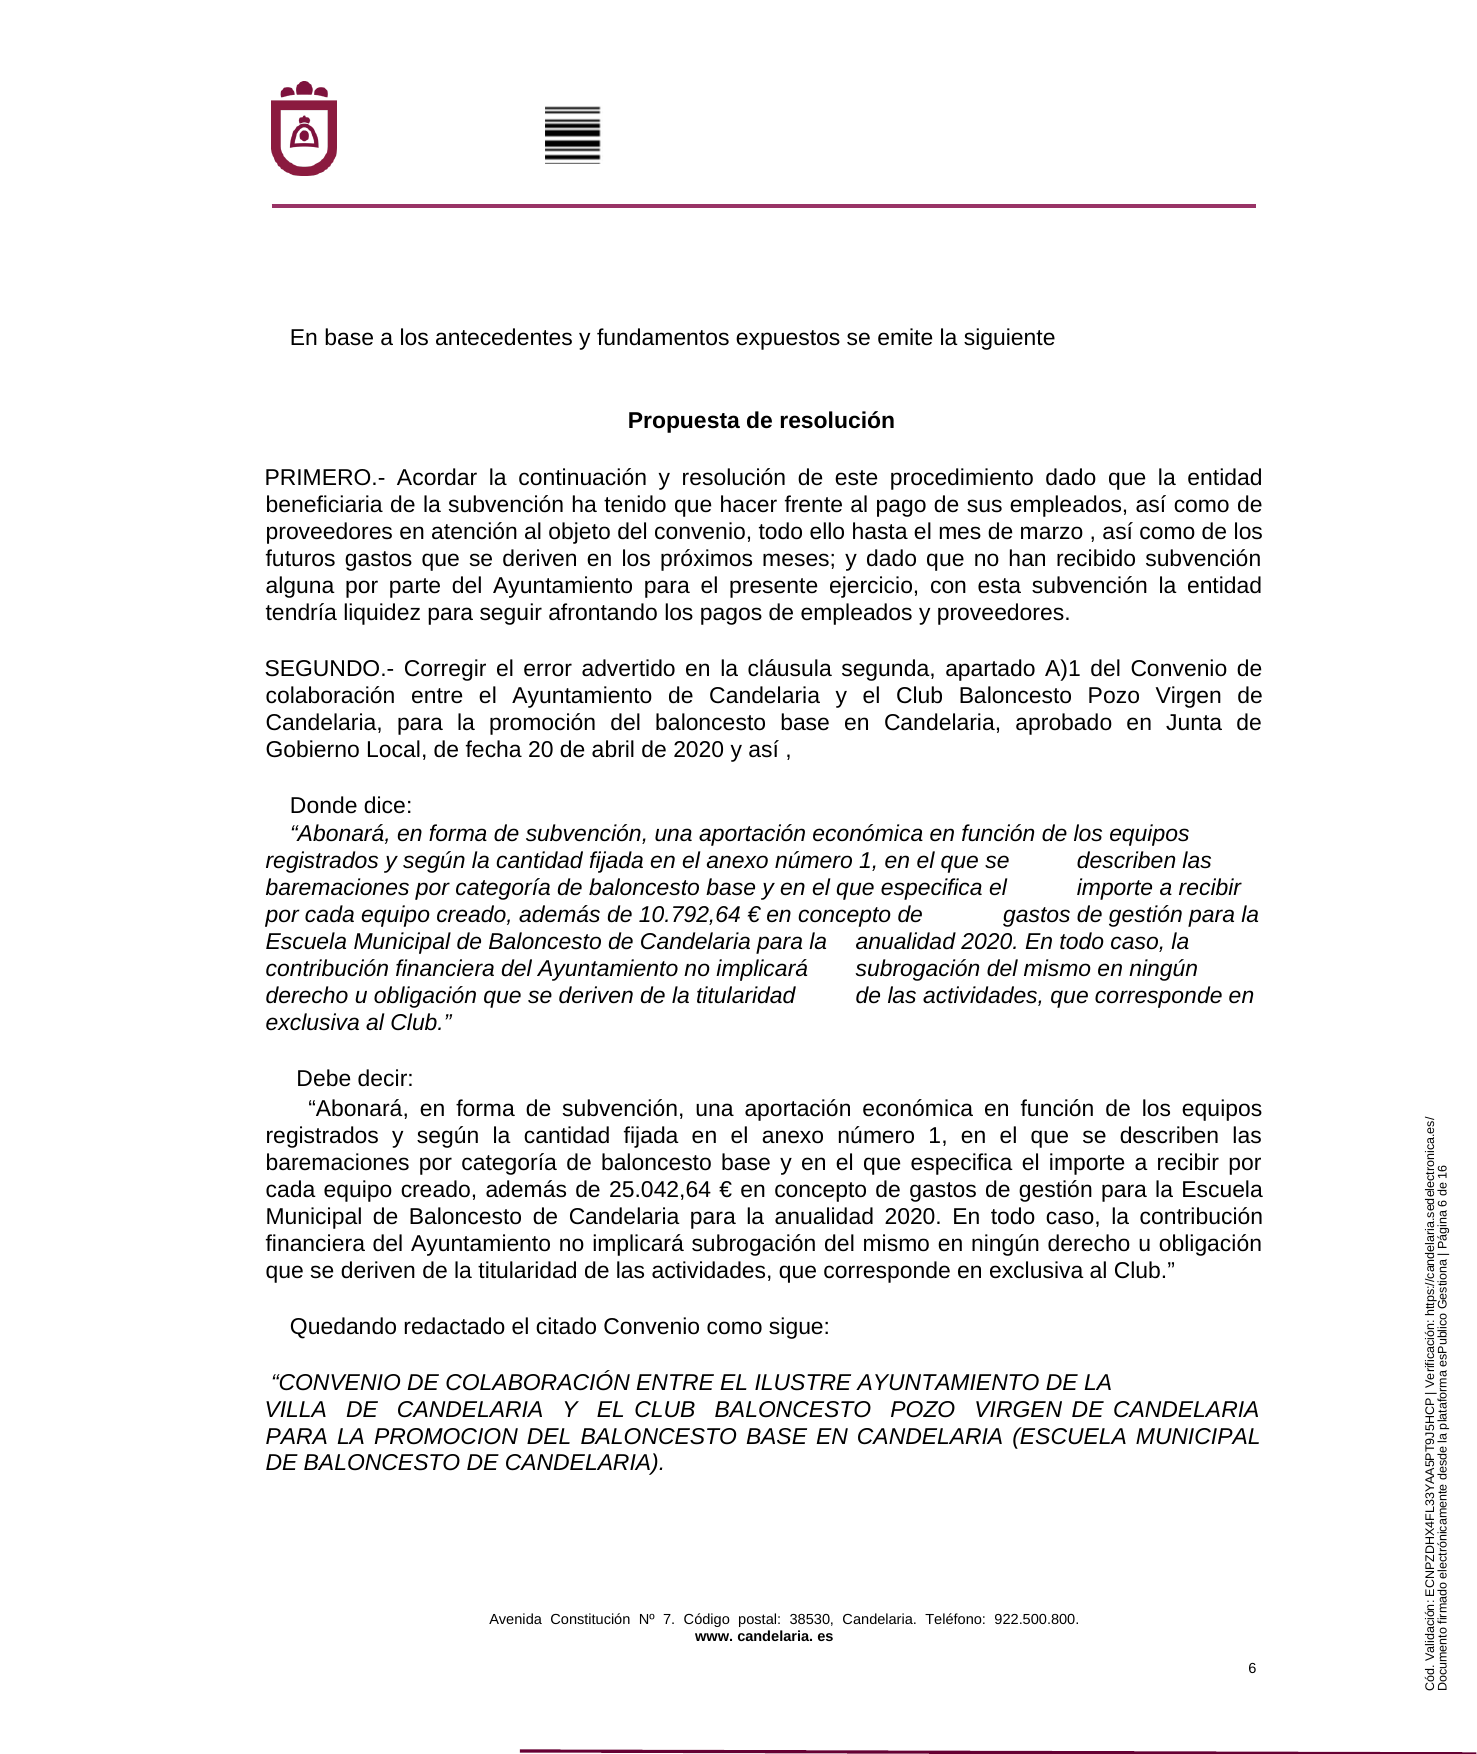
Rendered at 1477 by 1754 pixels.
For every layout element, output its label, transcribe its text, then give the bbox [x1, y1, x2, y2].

text Debe decir: [264, 1065, 1263, 1091]
text SEGUNDO.- Corregir el error advertido en la cláusula segunda, apartado A)1 del Convenio de colaboración entre el Ayuntamiento de Candelaria y el Club Baloncesto Pozo Virgen de Candelaria, para la promoción del baloncesto base en Candelaria, aprobado en Junta de Gobierno Local, de fecha 20 de abril de 2020 y así , [264, 655, 1263, 762]
text En base a los antecedentes y fundamentos expuestos se emite la siguiente [264, 324, 1263, 350]
text VILLA DE CANDELARIA Y EL CLUB BALONCESTO POZO VIRGEN DE CANDELARIA PARA LA PROMOCION DEL BALONCESTO BASE EN CANDELARIA (ESCUELA MUNICIPAL DE BALONCESTO DE CANDELARIA). [264, 1396, 1263, 1476]
text Quedando redactado el citado Convenio como sigue: [264, 1313, 1263, 1339]
text PRIMERO.- Acordar la continuación y resolución de este procedimiento dado que la entidad beneficiaria de la subvención ha tenido que hacer frente al pago de sus empleados, así como de proveedores en atención al objeto del convenio, todo ello hasta el mes de marzo , así como de los futuros gastos que se deriven en los próximos meses; y dado que no han recibido subvención alguna por parte del Ayuntamiento para el presente ejercicio, con esta subvención la entidad tendría liquidez para seguir afrontando los pagos de empleados y proveedores. [264, 464, 1263, 626]
text “Abonará, en forma de subvención, una aportación económica en función de los equipos registrados y según la cantidad fijada en el anexo número 1, en el que se describen las baremaciones por categoría de baloncesto base y en el que especifica el importe a recibir por cada equipo creado, además de 10.792,64 € en concepto de gastos de gestión para la Escuela Municipal de Baloncesto de Candelaria para la anualidad 2020. En todo caso, la contribución financiera del Ayuntamiento no implicará subrogación del mismo en ningún derecho u obligación que se deriven de la titularidad de las actividades, que corresponde en exclusiva al Club.” [264, 819, 1263, 1035]
text “CONVENIO DE COLABORACIÓN ENTRE EL ILUSTRE AYUNTAMIENTO DE LA [264, 1368, 1263, 1395]
text Donde dice: [264, 792, 1263, 818]
text “Abonará, en forma de subvención, una aportación económica en función de los equipos registrados y según la cantidad fijada en el anexo número 1, en el que se describen las baremaciones por categoría de baloncesto base y en el que especifica el importe a recibir por cada equipo creado, además de 25.042,64 € en concepto de gastos de gestión para la Escuela Municipal de Baloncesto de Candelaria para la anualidad 2020. En todo caso, la contribución financiera del Ayuntamiento no implicará subrogación del mismo en ningún derecho u obligación que se deriven de la titularidad de las actividades, que corresponde en exclusiva al Club.” [264, 1094, 1263, 1283]
subtitle Propuesta de resolución [260, 407, 1269, 434]
